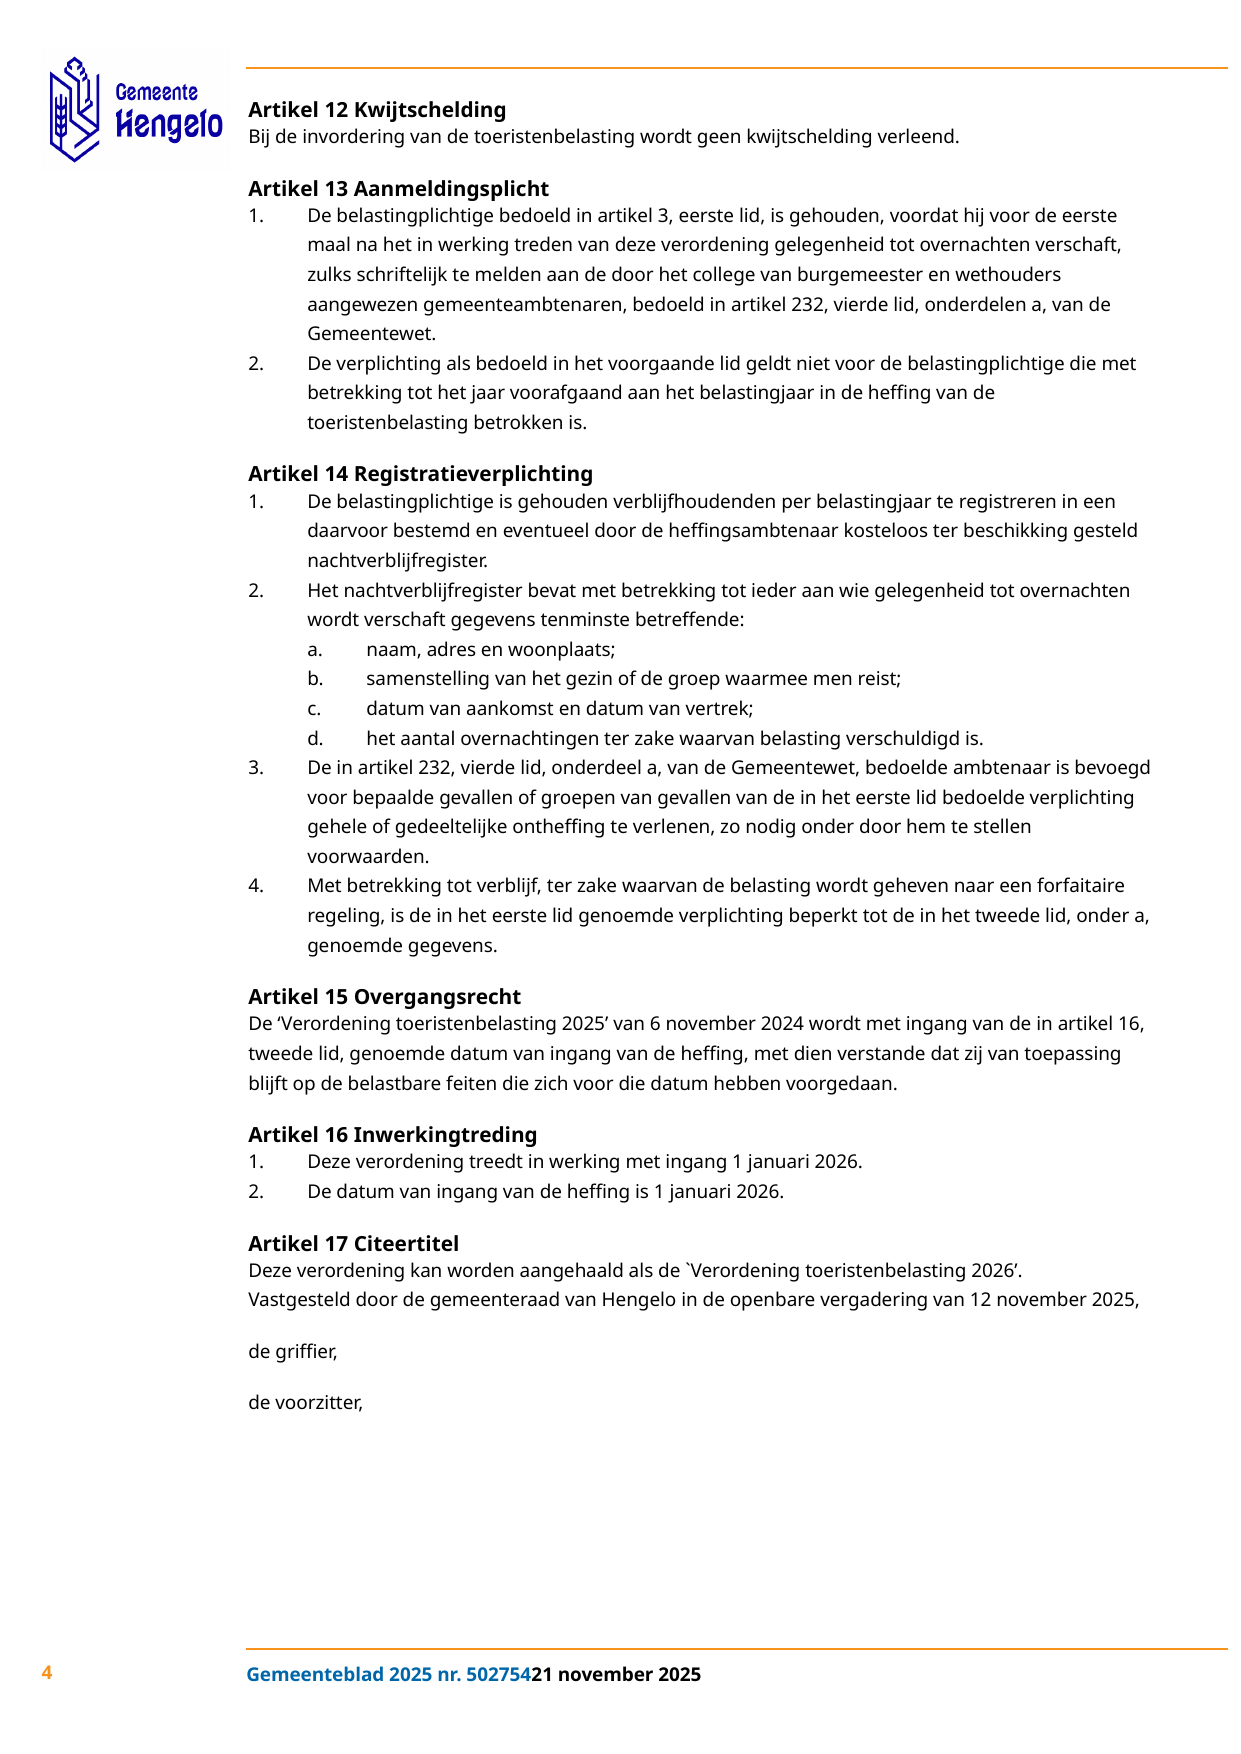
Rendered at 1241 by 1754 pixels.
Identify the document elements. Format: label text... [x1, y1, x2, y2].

list De datum van ingang van de heffing is 1 januari 2026. [248, 1178, 1152, 1204]
text de voorzitter, [248, 1389, 1152, 1415]
text de griffier, [248, 1338, 1152, 1364]
text De ‘Verordening toeristenbelasting 2025’ van 6 november 2024 wordt met ingang van de in artikel 16, tweede lid, genoemde datum van ingang van de heffing, met dien verstande dat zij van toepassing blijft op de belastbare feiten die zich voor die datum hebben voorgedaan. [248, 1011, 1152, 1096]
list Met betrekking tot verblijf, ter zake waarvan de belasting wordt geheven naar een forfaitaire regeling, is de in het eerste lid genoemde verplichting beperkt tot de in het tweede lid, onder a, genoemde gegevens. [248, 873, 1152, 957]
list naam, adres en woonplaats; [307, 636, 1152, 662]
list samenstelling van het gezin of de groep waarmee men reist; [307, 666, 1152, 691]
text Bij de invordering van de toeristenbelasting wordt geen kwijtschelding verleend. [248, 123, 1152, 149]
list De in artikel 232, vierde lid, onderdeel a, van de Gemeentewet, bedoelde ambtenaar is bevoegd voor bepaalde gevallen of groepen van gevallen van de in het eerste lid bedoelde verplichting gehele of gedeeltelijke ontheffing te verlenen, zo nodig onder door hem te stellen voorwaarden. [248, 754, 1152, 869]
list De verplichting als bedoeld in het voorgaande lid geldt niet voor de belastingplichtige die met betrekking tot het jaar voorafgaand aan het belastingjaar in de heffing van de toeristenbelasting betrokken is. [248, 350, 1152, 435]
list De belastingplichtige bedoeld in artikel 3, eerste lid, is gehouden, voordat hij voor de eerste maal na het in werking treden van deze verordening gelegenheid tot overnachten verschaft, zulks schriftelijk te melden aan de door het college van burgemeester en wethouders aangewezen gemeenteambtenaren, bedoeld in artikel 232, vierde lid, onderdelen a, van de Gemeentewet. [248, 202, 1152, 346]
list het aantal overnachtingen ter zake waarvan belasting verschuldigd is. [307, 725, 1152, 750]
text Artikel 13 Aanmeldingsplicht [248, 174, 1152, 202]
text Artikel 12 Kwijtschelding [248, 95, 1152, 123]
list Deze verordening treedt in werking met ingang 1 januari 2026. [248, 1149, 1152, 1174]
text Artikel 14 Registratieverplichting [248, 459, 1152, 488]
list datum van aankomst en datum van vertrek; [307, 695, 1152, 721]
text Artikel 15 Overgangsrecht [248, 982, 1152, 1011]
list De belastingplichtige is gehouden verblijfhoudenden per belastingjaar te registreren in een daarvoor bestemd en eventueel door de heffingsambtenaar kosteloos ter beschikking gesteld nachtverblijfregister. [248, 488, 1152, 573]
text Deze verordening kan worden aangehaald als de `Verordening toeristenbelasting 2026’. [248, 1257, 1152, 1283]
text Artikel 17 Citeertitel [248, 1229, 1152, 1257]
picture [41, 47, 231, 172]
text Vastgesteld door de gemeenteraad van Hengelo in de openbare vergadering van 12 november 2025, [248, 1287, 1152, 1312]
text Artikel 16 Inwerkingtreding [248, 1120, 1152, 1149]
list Het nachtverblijfregister bevat met betrekking tot ieder aan wie gelegenheid tot overnachten wordt verschaft gegevens tenminste betreffende: [248, 577, 1152, 632]
